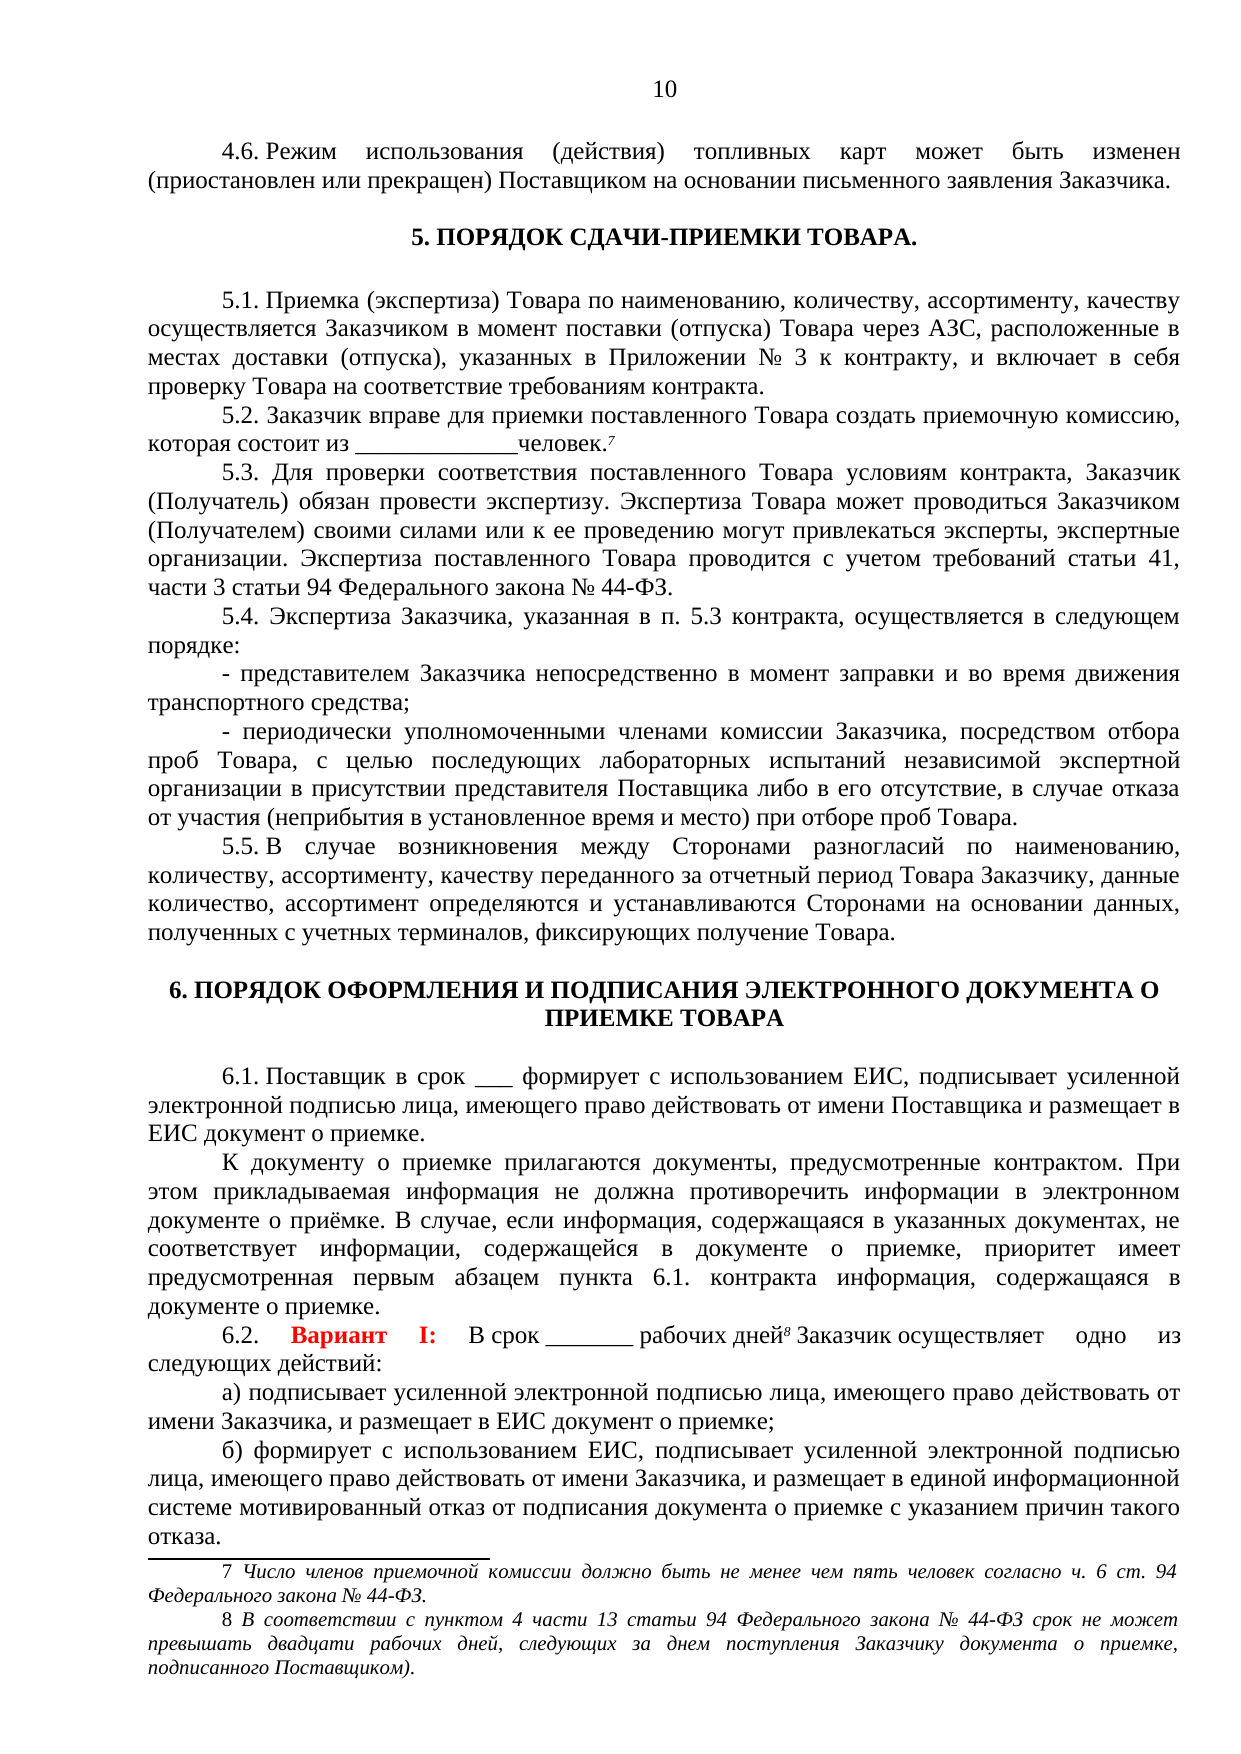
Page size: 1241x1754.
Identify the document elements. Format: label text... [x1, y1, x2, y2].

text 6. ПОРЯДОК ОФОРМЛЕНИЯ И ПОДПИСАНИЯ ЭЛЕКТРОННОГО ДОКУМЕНТА О ПРИЕМКЕ ТОВАРА [148, 975, 1181, 1032]
text б) формирует с использованием ЕИС, подписывает усиленной электронной подписью лица, имеющего право действовать от имени Заказчика, и размещает в единой информационной системе мотивированный отказ от подписания документа о приемке с указанием причин такого отказа. [148, 1435, 1181, 1550]
text 5.2. Заказчик вправе для приемки поставленного Товара создать приемочную комиссию, которая состоит из _____________человек. [148, 400, 1181, 457]
text 5.3. Для проверки соответствия поставленного Товара условиям контракта, Заказчик (Получатель) обязан провести экспертизу. Экспертиза Товара может проводиться Заказчиком (Получателем) своими силами или к ее проведению могут привлекаться эксперты, экспертные организации. Экспертиза поставленного Товара проводится с учетом требований статьи 41, части 3 статьи 94 Федерального закона № 44-ФЗ. [148, 457, 1181, 601]
text 5. ПОРЯДОК СДАЧИ-ПРИЕМКИ ТОВАРА. [148, 222, 1181, 251]
text - представителем Заказчика непосредственно в момент заправки и во время движения транспортного средства; [148, 658, 1181, 716]
text 5.4. Экспертиза Заказчика, указанная в п. 5.3 контракта, осуществляется в следующем порядке: [148, 601, 1181, 658]
text 4.6. Режим использования (действия) топливных карт может быть изменен (приостановлен или прекращен) Поставщиком на основании письменного заявления Заказчика. [148, 136, 1181, 194]
text - периодически уполномоченными членами комиссии Заказчика, посредством отбора проб Товара, с целью последующих лабораторных испытаний независимой экспертной организации в присутствии представителя Поставщика либо в его отсутствие, в случае отказа от участия (неприбытия в установленное время и место) при отборе проб Товара. [148, 716, 1181, 831]
text 6.1. Поставщик в срок ___ формирует с использованием ЕИС, подписывает усиленной электронной подписью лица, имеющего право действовать от имени Поставщика и размещает в ЕИС документ о приемке. [148, 1061, 1181, 1147]
text 5.5. В случае возникновения между Сторонами разногласий по наименованию, количеству, ассортименту, качеству переданного за отчетный период Товара Заказчику, данные количество, ассортимент определяются и устанавливаются Сторонами на основании данных, полученных с учетных терминалов, фиксирующих получение Товара. [148, 831, 1181, 946]
text а) подписывает усиленной электронной подписью лица, имеющего право действовать от имени Заказчика, и размещает в ЕИС документ о приемке; [148, 1377, 1181, 1435]
text 6.2. Вариант I: В срок _______ рабочих дней Заказчик осуществляет одно из следующих действий: [148, 1320, 1181, 1377]
text Число членов приемочной комиссии должно быть не менее чем пять человек согласно ч. 6 ст. 94 Федерального закона № 44-ФЗ. [148, 1559, 1181, 1607]
text В соответствии с пунктом 4 части 13 статьи 94 Федерального закона № 44-ФЗ срок не может превышать двадцати рабочих дней, следующих за днем поступления Заказчику документа о приемке, подписанного Поставщиком). [148, 1607, 1181, 1679]
text К документу о приемке прилагаются документы, предусмотренные контрактом. При этом прикладываемая информация не должна противоречить информации в электронном документе о приёмке. В случае, если информация, содержащаяся в указанных документах, не соответствует информации, содержащейся в документе о приемке, приоритет имеет предусмотренная первым абзацем пункта 6.1. контракта информация, содержащаяся в документе о приемке. [148, 1147, 1181, 1320]
text 5.1. Приемка (экспертиза) Товара по наименованию, количеству, ассортименту, качеству осуществляется Заказчиком в момент поставки (отпуска) Товара через АЗС, расположенные в местах доставки (отпуска), указанных в Приложении № 3 к контракту, и включает в себя проверку Товара на соответствие требованиям контракта. [148, 285, 1181, 400]
